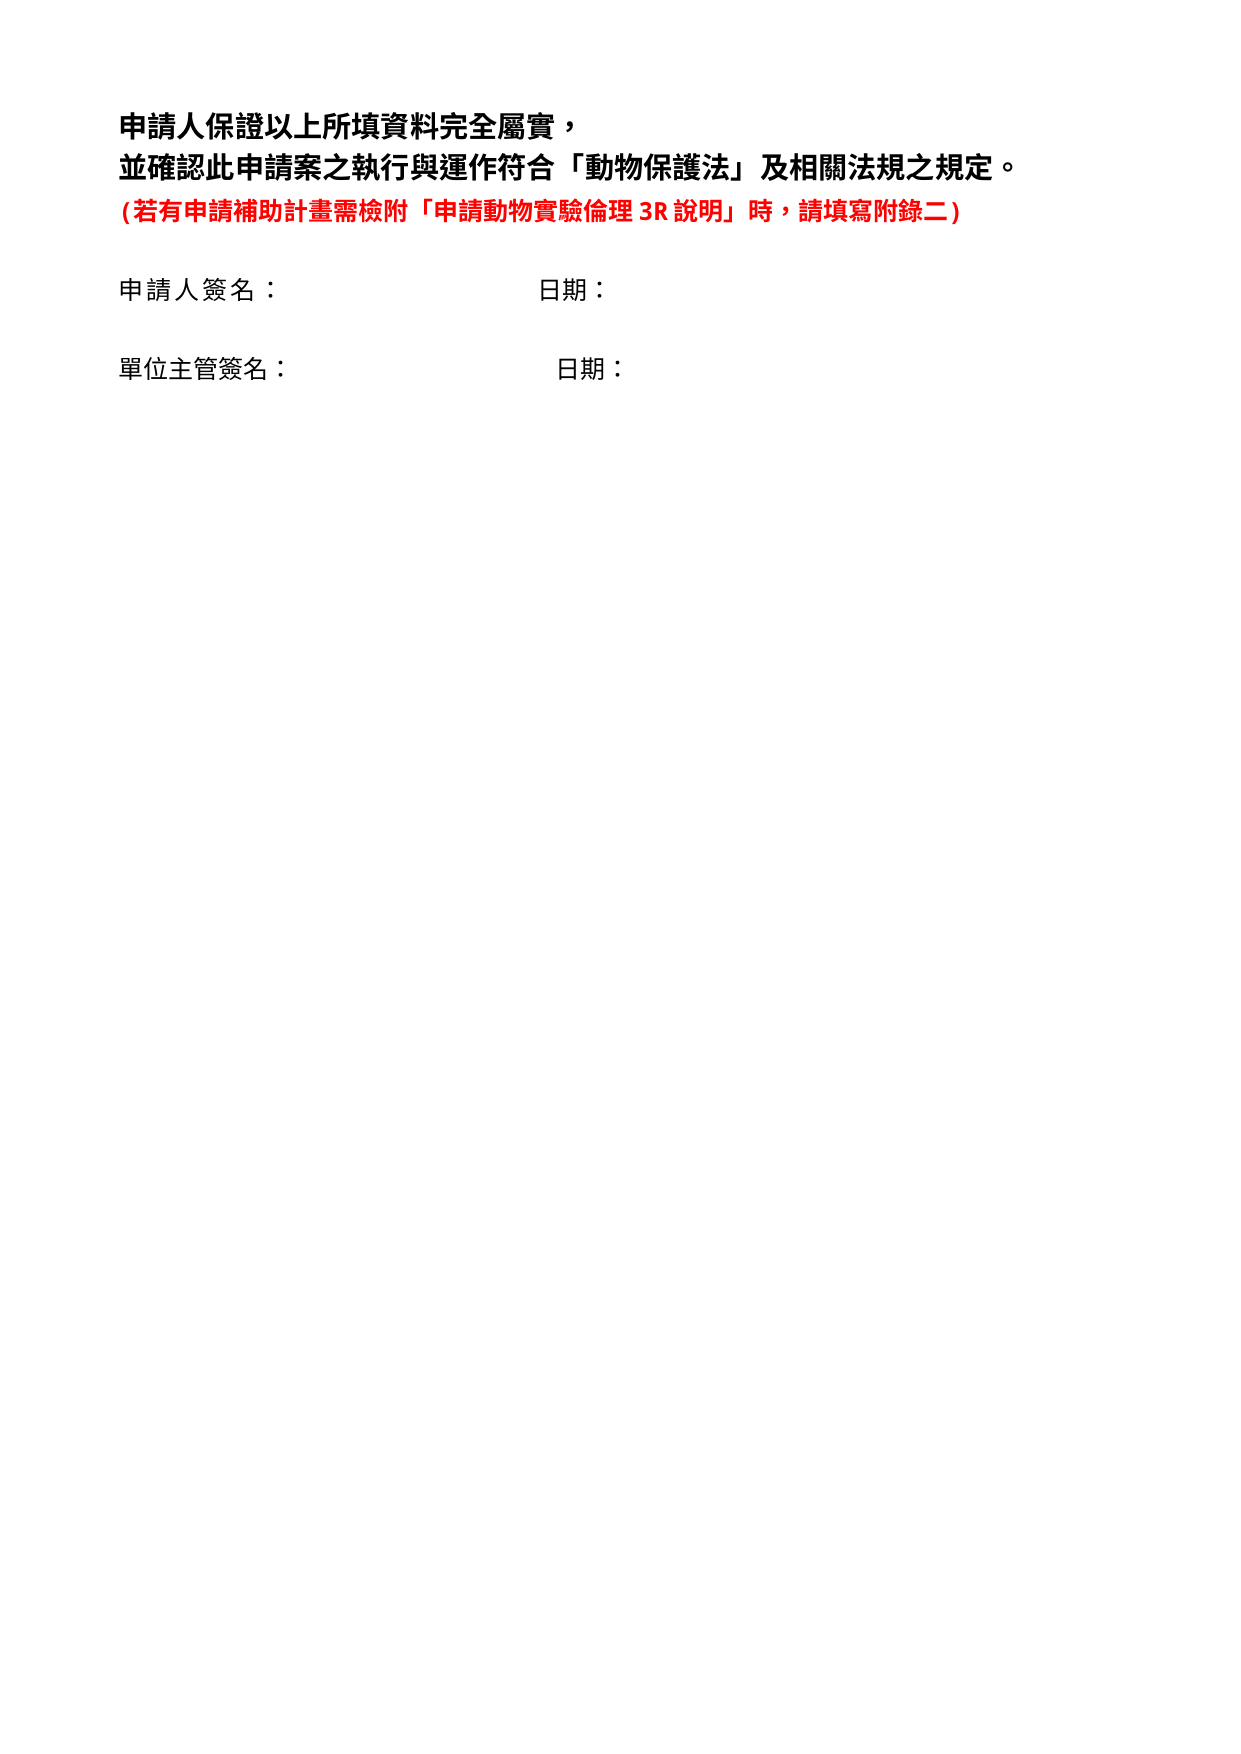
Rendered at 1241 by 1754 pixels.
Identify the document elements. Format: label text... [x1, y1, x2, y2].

text 單位主管簽名： 日期： [118, 345, 1152, 387]
text 並確認此申請案之執行與運作符合「動物保護法」及相關法規之規定。 [118, 145, 1152, 187]
text 申請人簽名： 日期： [118, 266, 1152, 308]
text (若有申請補助計畫需檢附「申請動物實驗倫理3R說明」時，請填寫附錄二) [118, 187, 1152, 229]
text 申請人保證以上所填資料完全屬實， [118, 104, 1152, 145]
